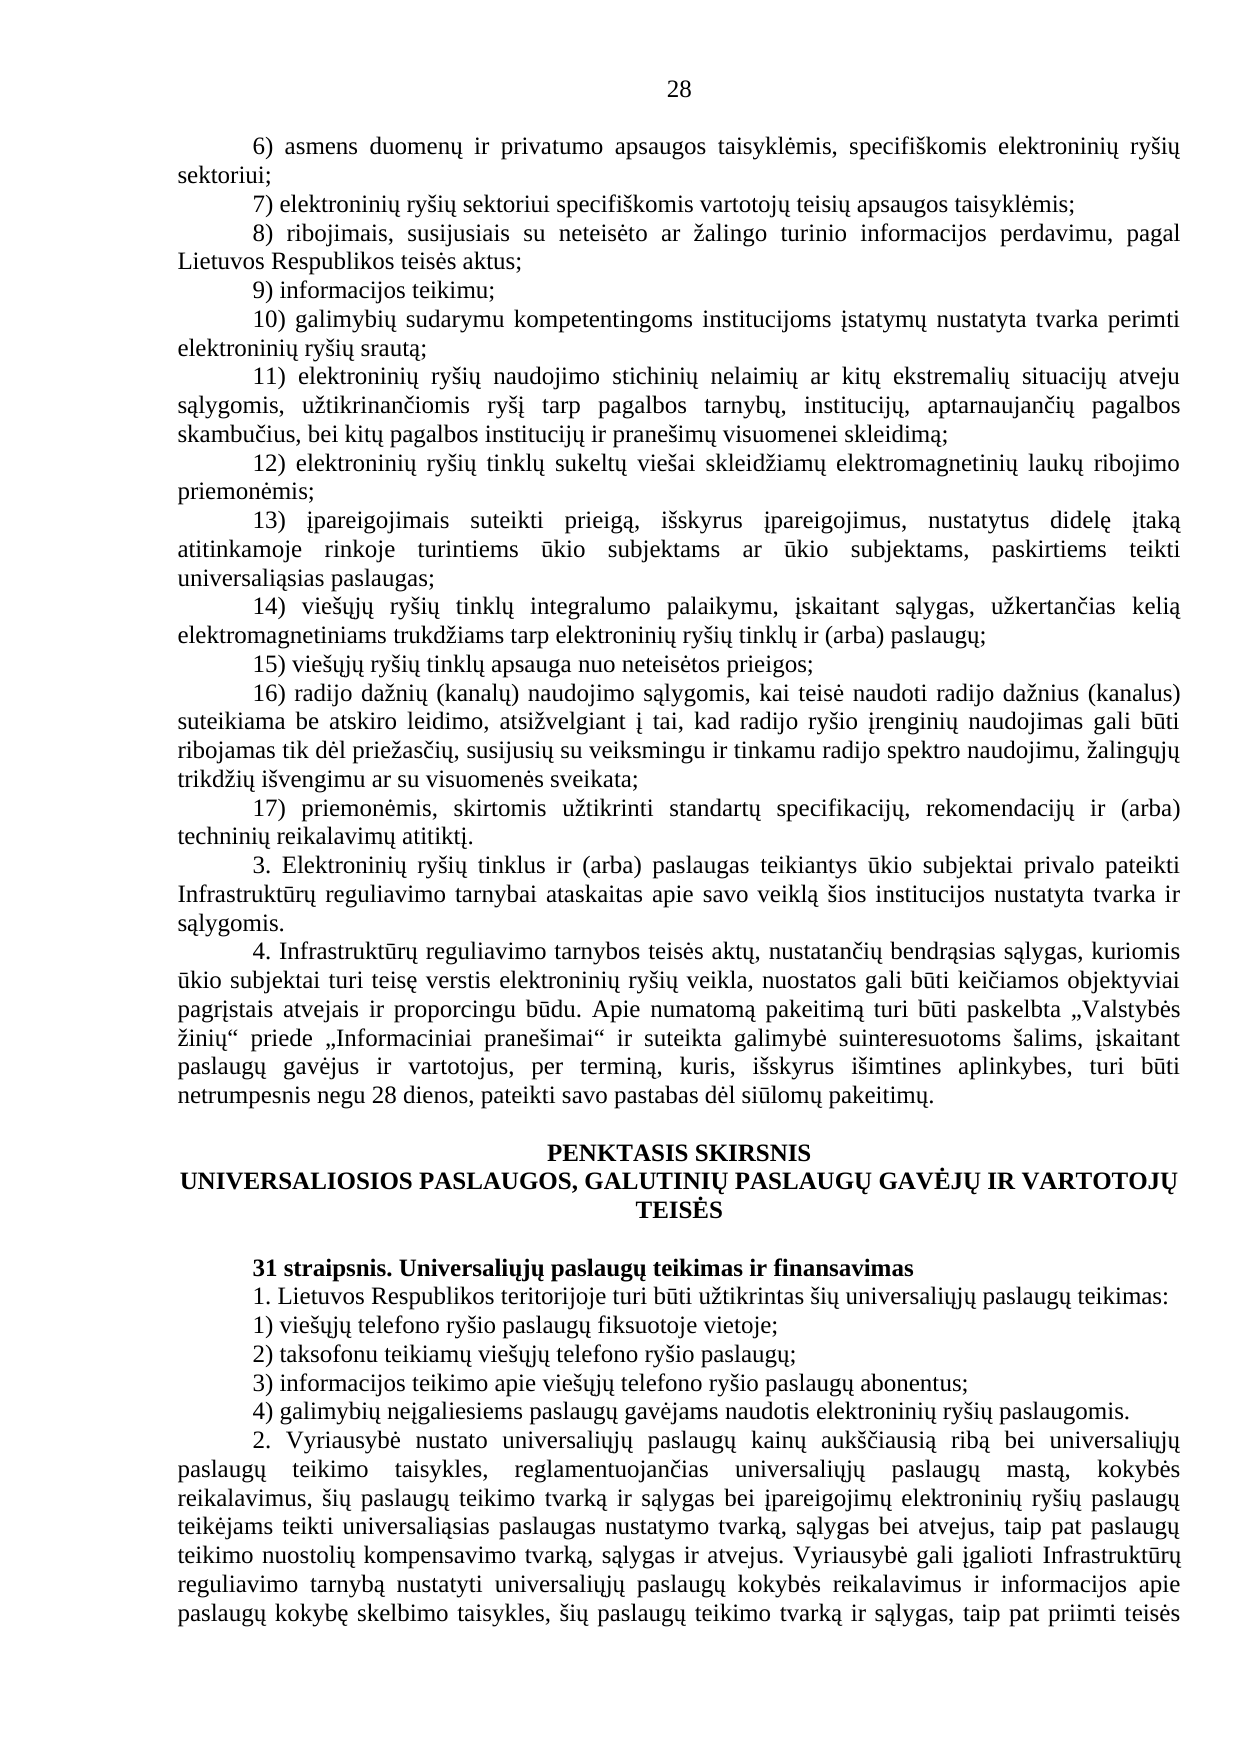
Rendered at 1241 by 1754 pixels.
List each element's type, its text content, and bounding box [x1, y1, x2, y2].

text 13) įpareigojimais suteikti prieigą, išskyrus įpareigojimus, nustatytus didelę įtaką atitinkamoje rinkoje turintiems ūkio subjektams ar ūkio subjektams, paskirtiems teikti universaliąsias paslaugas; [177, 505, 1181, 591]
text 1) viešųjų telefono ryšio paslaugų fiksuotoje vietoje; [177, 1310, 1181, 1339]
text 31 straipsnis. Universaliųjų paslaugų teikimas ir finansavimas [177, 1253, 1181, 1281]
text 3) informacijos teikimo apie viešųjų telefono ryšio paslaugų abonentus; [177, 1368, 1181, 1396]
text 12) elektroninių ryšių tinklų sukeltų viešai skleidžiamų elektromagnetinių laukų ribojimo priemonėmis; [177, 448, 1181, 505]
text 16) radijo dažnių (kanalų) naudojimo sąlygomis, kai teisė naudoti radijo dažnius (kanalus) suteikiama be atskiro leidimo, atsižvelgiant į tai, kad radijo ryšio įrenginių naudojimas gali būti ribojamas tik dėl priežasčių, susijusių su veiksmingu ir tinkamu radijo spektro naudojimu, žalingųjų trikdžių išvengimu ar su visuomenės sveikata; [177, 678, 1181, 793]
text 17) priemonėmis, skirtomis užtikrinti standartų specifikacijų, rekomendacijų ir (arba) techninių reikalavimų atitiktį. [177, 793, 1181, 850]
text 9) informacijos teikimu; [177, 275, 1181, 304]
text 14) viešųjų ryšių tinklų integralumo palaikymu, įskaitant sąlygas, užkertančias kelią elektromagnetiniams trukdžiams tarp elektroninių ryšių tinklų ir (arba) paslaugų; [177, 591, 1181, 649]
text 4. Infrastruktūrų reguliavimo tarnybos teisės aktų, nustatančių bendrąsias sąlygas, kuriomis ūkio subjektai turi teisę verstis elektroninių ryšių veikla, nuostatos gali būti keičiamos objektyviai pagrįstais atvejais ir proporcingu būdu. Apie numatomą pakeitimą turi būti paskelbta „Valstybės žinių“ priede „Informaciniai pranešimai“ ir suteikta galimybė suinteresuotoms šalims, įskaitant paslaugų gavėjus ir vartotojus, per terminą, kuris, išskyrus išimtines aplinkybes, turi būti netrumpesnis negu 28 dienos, pateikti savo pastabas dėl siūlomų pakeitimų. [177, 936, 1181, 1109]
text UNIVERSALIOSIOS PASLAUGOS, GALUTINIŲ PASLAUGŲ GAVĖJŲ IR VARTOTOJŲ TEISĖS [177, 1166, 1181, 1224]
text 8) ribojimais, susijusiais su neteisėto ar žalingo turinio informacijos perdavimu, pagal Lietuvos Respublikos teisės aktus; [177, 218, 1181, 275]
text 4) galimybių neįgaliesiems paslaugų gavėjams naudotis elektroninių ryšių paslaugomis. [177, 1396, 1181, 1425]
text 11) elektroninių ryšių naudojimo stichinių nelaimių ar kitų ekstremalių situacijų atveju sąlygomis, užtikrinančiomis ryšį tarp pagalbos tarnybų, institucijų, aptarnaujančių pagalbos skambučius, bei kitų pagalbos institucijų ir pranešimų visuomenei skleidimą; [177, 361, 1181, 448]
text 7) elektroninių ryšių sektoriui specifiškomis vartotojų teisių apsaugos taisyklėmis; [177, 189, 1181, 218]
text 3. Elektroninių ryšių tinklus ir (arba) paslaugas teikiantys ūkio subjektai privalo pateikti Infrastruktūrų reguliavimo tarnybai ataskaitas apie savo veiklą šios institucijos nustatyta tvarka ir sąlygomis. [177, 850, 1181, 936]
text 1. Lietuvos Respublikos teritorijoje turi būti užtikrintas šių universaliųjų paslaugų teikimas: [177, 1281, 1181, 1310]
text 2) taksofonu teikiamų viešųjų telefono ryšio paslaugų; [177, 1339, 1181, 1368]
text 2. Vyriausybė nustato universaliųjų paslaugų kainų aukščiausią ribą bei universaliųjų paslaugų teikimo taisykles, reglamentuojančias universaliųjų paslaugų mastą, kokybės reikalavimus, šių paslaugų teikimo tvarką ir sąlygas bei įpareigojimų elektroninių ryšių paslaugų teikėjams teikti universaliąsias paslaugas nustatymo tvarką, sąlygas bei atvejus, taip pat paslaugų teikimo nuostolių kompensavimo tvarką, sąlygas ir atvejus. Vyriausybė gali įgalioti Infrastruktūrų reguliavimo tarnybą nustatyti universaliųjų paslaugų kokybės reikalavimus ir informacijos apie paslaugų kokybę skelbimo taisykles, šių paslaugų teikimo tvarką ir sąlygas, taip pat priimti teisės [177, 1425, 1181, 1626]
text 6) asmens duomenų ir privatumo apsaugos taisyklėmis, specifiškomis elektroninių ryšių sektoriui; [177, 131, 1181, 189]
text Penktasis skirsnis [177, 1138, 1181, 1166]
text 15) viešųjų ryšių tinklų apsauga nuo neteisėtos prieigos; [177, 649, 1181, 678]
text 10) galimybių sudarymu kompetentingoms institucijoms įstatymų nustatyta tvarka perimti elektroninių ryšių srautą; [177, 304, 1181, 361]
